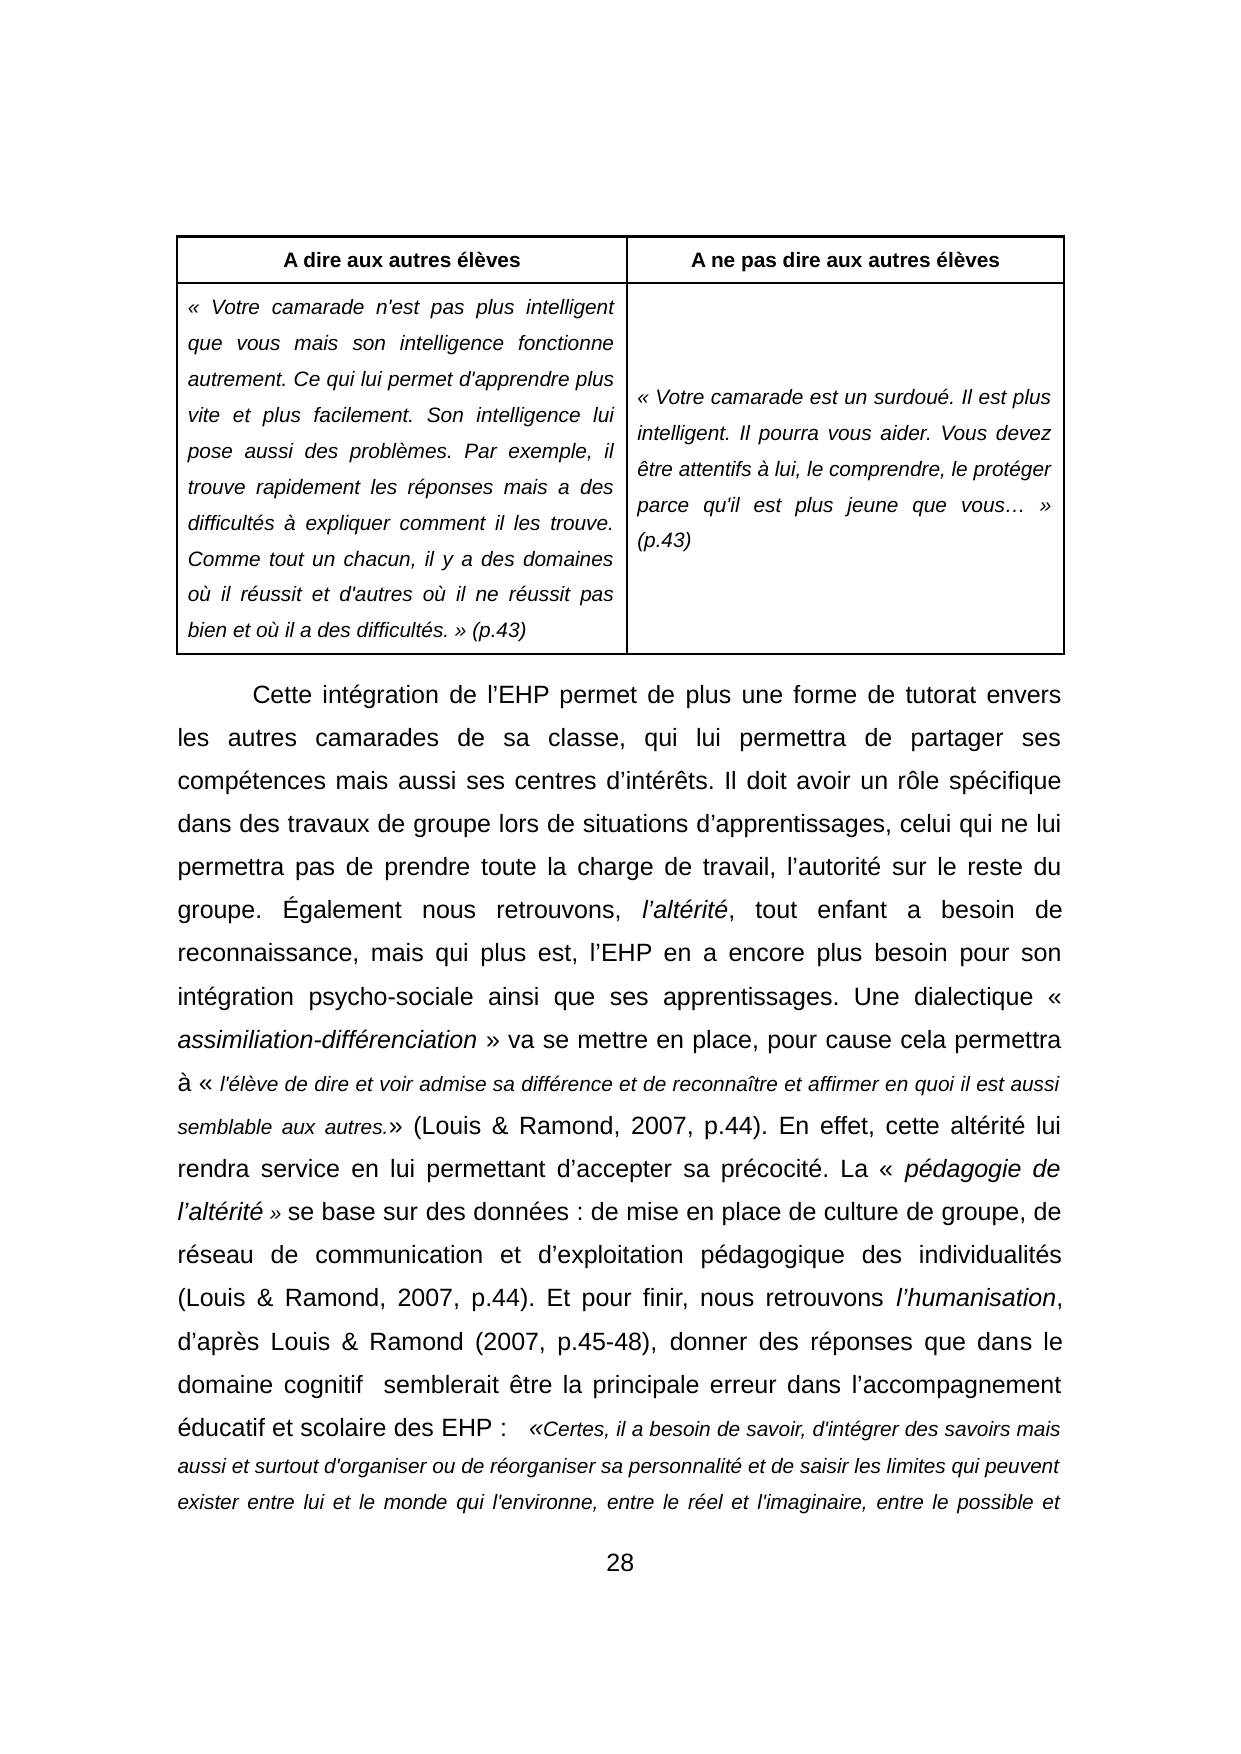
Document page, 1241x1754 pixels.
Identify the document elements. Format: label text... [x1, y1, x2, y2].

table_header A dire aux autres élèves [178, 238, 626, 282]
table_cell « Votre camarade est un surdoué. Il est plus intelligent. Il pourra vous aider. Vous devez être attentifs à lui, le comprendre, le protéger parce qu'il est plus jeune que vous… » (p.43) [628, 284, 1063, 653]
table_header A ne pas dire aux autres élèves [628, 238, 1063, 282]
text Cette intégration de l’EHP permet de plus une forme de tutorat envers les autres camarades de sa classe, qui lui permettra de partager ses compétences mais aussi ses centres d’intérêts. Il doit avoir un rôle spécifique dans des travaux de groupe lors de situations d’apprentissages, celui qui ne lui permettra pas de prendre toute la charge de travail, l’autorité sur le reste du groupe. Également nous retrouvons, l’altérité, tout enfant a besoin de reconnaissance, mais qui plus est, l’EHP en a encore plus besoin pour son intégration psycho-sociale ainsi que ses apprentissages. Une dialectique « assimiliation-différenciation » va se mettre en place, pour cause cela permettra à « l'élève de dire et voir admise sa différence et de reconnaître et affirmer en quoi il est aussi semblable aux autres.» (Louis & Ramond, 2007, p.44). En effet, cette altérité lui rendra service en lui permettant d’accepter sa précocité. La « pédagogie de l’altérité » se base sur des données : de mise en place de culture de groupe, de réseau de communication et d’exploitation pédagogique des individualités (Louis & Ramond, 2007, p.44). Et pour finir, nous retrouvons l’humanisation, d’après Louis & Ramond (2007, p.45-48), donner des réponses que dans le domaine cognitif semblerait être la principale erreur dans l’accompagnement éducatif et scolaire des EHP : «Certes, il a besoin de savoir, d'intégrer des savoirs mais aussi et surtout d'organiser ou de réorganiser sa personnalité et de saisir les limites qui peuvent exister entre lui et le monde qui l'environne, entre le réel et l'imaginaire, entre le possible et [177, 680, 1063, 1513]
table_cell « Votre camarade n'est pas plus intelligent que vous mais son intelligence fonctionne autrement. Ce qui lui permet d'apprendre plus vite et plus facilement. Son intelligence lui pose aussi des problèmes. Par exemple, il trouve rapidement les réponses mais a des difficultés à expliquer comment il les trouve. Comme tout un chacun, il y a des domaines où il réussit et d'autres où il ne réussit pas bien et où il a des difficultés. » (p.43) [178, 284, 626, 653]
